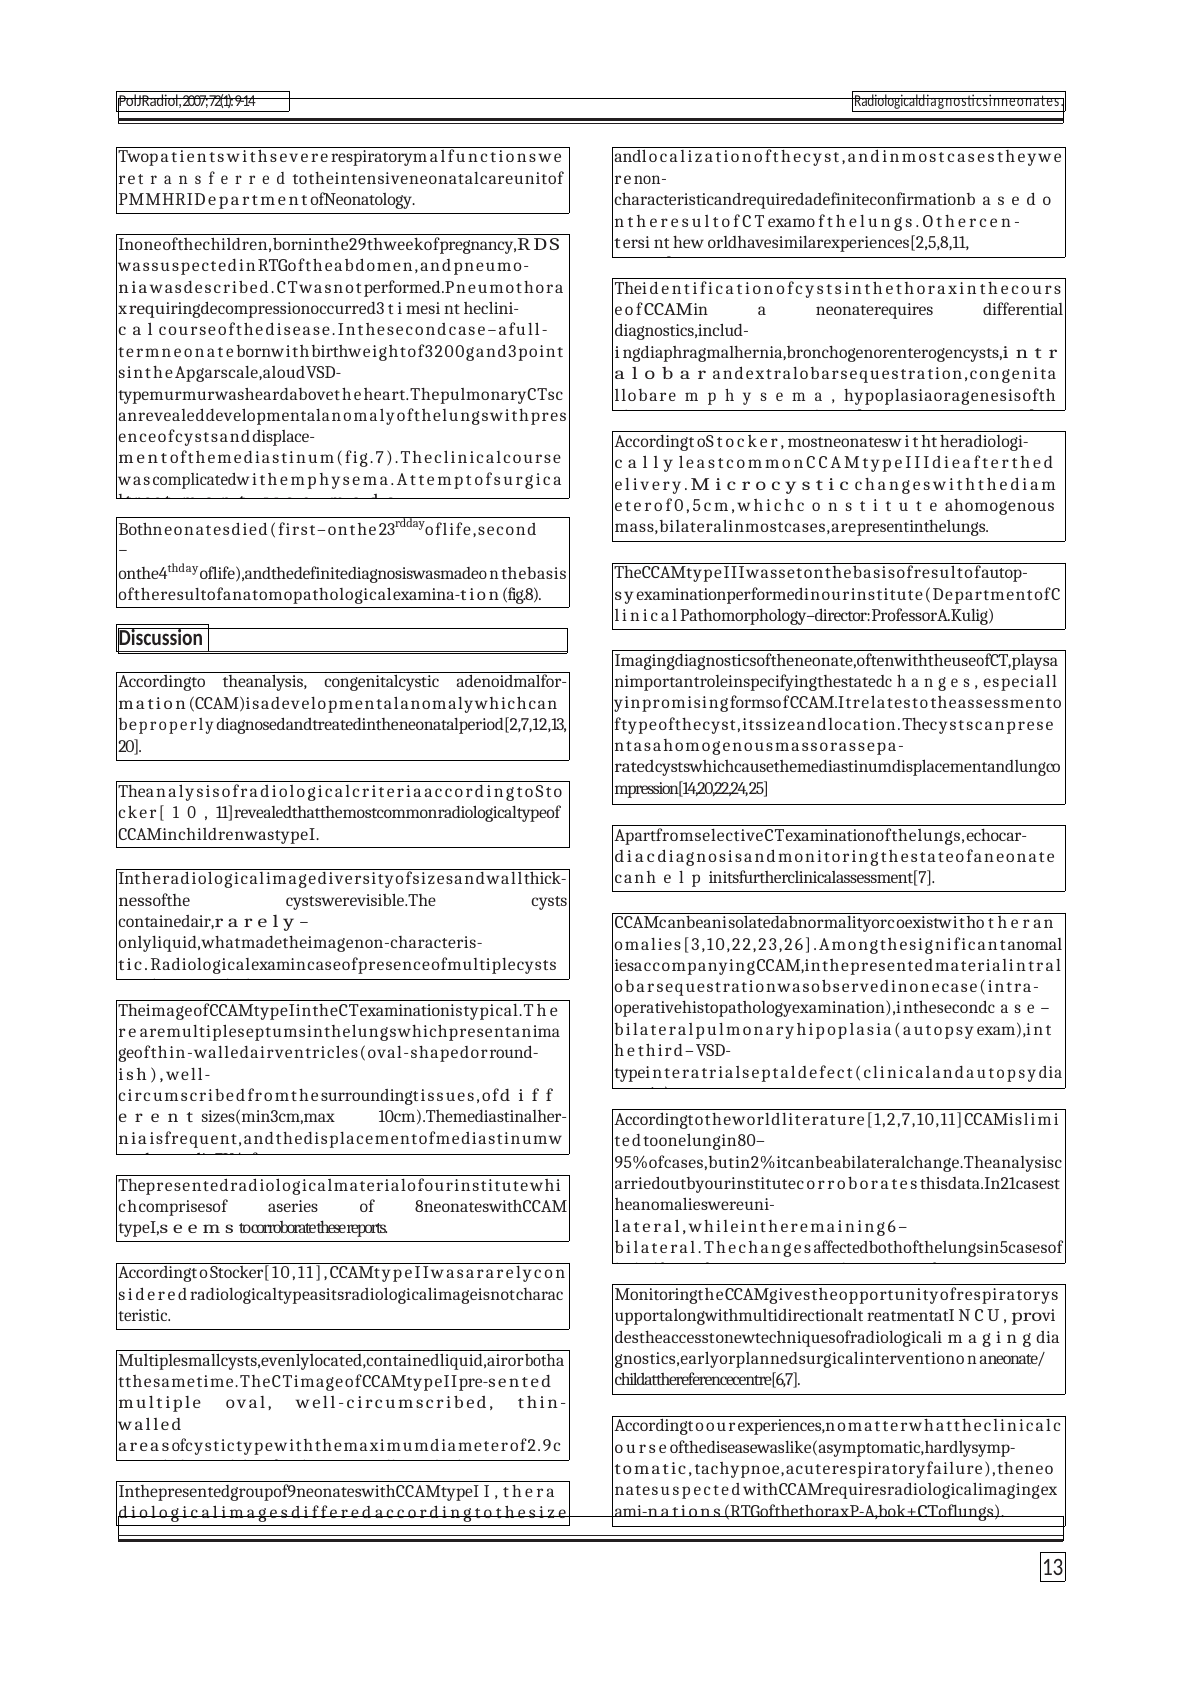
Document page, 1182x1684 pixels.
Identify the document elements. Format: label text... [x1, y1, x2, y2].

text TheidentificationofcystsinthethoraxinthecourseofCCAMin a neonaterequires differential diagnostics,includ-ingdiaphragmalhernia,bronchogenorenterogencysts,intralobarandextralobarsequestration,congenitallobaremphysema,hypoplasiaoragenesisofthelungs,pneumo-nia andRDS [1,3,4, 6,7,15, 21,22, 23,24]. [614, 279, 1063, 410]
text Bothneonatesdied(first–onthe23rddayoflife,second [118, 518, 569, 539]
text –onthe4thdayoflife),andthedefinitediagnosiswasmadeonthebasisoftheresultofanatomopathologicalexamina-tion(fig.8). [118, 539, 567, 605]
text Radiologicaldiagnosticsinneonates... [854, 99, 1063, 111]
text MonitoringtheCCAMgivestheopportunityofrespiratorysupportalongwithmultidirectionaltreatmentatINCU,providestheaccesstonewtechniquesofradiologicalimagingdiagnostics,earlyorplannedsurgicalinterventiononaneonate/childatthereferencecentre[6,7]. [614, 1285, 1063, 1390]
text Intheradiologicalimagediversityofsizesandwallthick-nessofthe cystswerevisible.The cysts containedair,rarely–onlyliquid,whatmadetheimagenon-characteris-tic.Radiologicalexamincaseofpresenceofmultiplecystsmightsuggestthediagnosis. [118, 870, 567, 979]
text andlocalizationofthecyst,andinmostcasestheywerenon-characteristicandrequiredadefiniteconfirmationbasedontheresultofCTexamofthelungs.Othercen-tersintheworldhavesimilarexperiences[2,5,8,11, [614, 148, 1063, 253]
text Inthepresentedgroupof9neonateswithCCAMtypeII,theradiologicalimagesdifferedaccordingtothesize [118, 1482, 567, 1516]
text PolJRadiol,2007;72(1):9-14 [119, 99, 289, 111]
text Radiologicaldiagnosticsinneonates... [854, 92, 1065, 111]
text Accordingtoourexperiences,nomatterwhattheclinicalcourseofthediseasewaslike(asymptomatic,hardlysymp-tomatic,tachypnoe,acuterespiratoryfailure),theneonatesuspectedwithCCAMrequiresradiologicalimagingexami-nations(RTGofthethoraxP-A,bok+CToflungs). [614, 1417, 1063, 1516]
text Accordingtotheworldliterature[1,2,7,10,11]CCAMislimitedtoonelungin80–95%ofcases,butin2%itcanbeabilateralchange.Theanalysiscarriedoutbyourinstitutecorroboratesthisdata.In21casestheanomalieswereuni-lateral,whileintheremaining6–bilateral.Thechangesaffectedbothofthelungsin5casesoflethalformofCCAMtypeIII,andinonecaseofpromisingCCAMtypeII. [614, 1110, 1063, 1263]
text AccordingtoStocker,mostneonateswiththeradiologi-callyleastcommonCCAMtypeIIIdieafterthedelivery.Microcysticchangeswiththediameterof0,5cm,whichconstituteahomogenousmass,bilateralinmostcases,arepresentinthelungs. [614, 432, 1063, 537]
text TwopatientswithsevererespiratorymalfunctionsweretransferredtotheintensiveneonatalcareunitofPMMHRIDepartmentofNeonatology. [118, 148, 567, 210]
text TheCCAMtypeIIIwassetonthebasisofresultofautop-syexaminationperformedinourinstitute(DepartmentofClinicalPathomorphology–director:ProfessorA.Kulig) [614, 564, 1063, 626]
text Discussion [119, 629, 208, 651]
text ApartfromselectiveCTexaminationofthelungs,echocar-diacdiagnosisandmonitoringthestateofaneonatecanhelpinitsfurtherclinicalassessment[7]. [614, 826, 1063, 888]
text AccordingtoStocker[10,11],CCAMtypeIIwasararelyconsideredradiologicaltypeasitsradiologicalimageisnotcharacteristic. [118, 1264, 567, 1326]
text Inthepresentedgroupof9neonateswithCCAMtypeII,theradiologicalimagesdifferedaccordingtothesize [119, 1517, 567, 1523]
text Multiplesmallcysts,evenlylocated,containedliquid,airorbothatthesametime.TheCTimageofCCAMtypeIIpre-sented multiple oval, well-circumscribed, thin-walled areasofcystictypewiththemaximumdiameterof2.9cmwiththepossibilityofmediastinumandheartdisplacement. [118, 1351, 567, 1460]
text CCAMcanbeanisolatedabnormalityorcoexistwithotheranomalies[3,10,22,23,26].AmongthesignificantanomaliesaccompanyingCCAM,inthepresentedmaterialintralobarsequestrationwasobservedinonecase(intra-operativehistopathologyexamination),inthesecondcase–bilateralpulmonaryhipoplasia(autopsyexam),inthethird–VSD-typeinteratrialseptaldefect(clinicalandautopsydiagnosis). [614, 914, 1063, 1088]
text TheimageofCCAMtypeIintheCTexaminationistypical.Therearemultipleseptumsinthelungswhichpresentanimageofthin-walledairventricles(oval-shapedorround-ish),well-circumscribedfromthesurroundingtissues,ofdifferentsizes(min3cm,max 10cm).Themediastinalher-niaisfrequent,andthedisplacementofmediastinumwasobservedin79%ofcases. [118, 1001, 567, 1154]
text Imagingdiagnosticsoftheneonate,oftenwiththeuseofCT,playsanimportantroleinspecifyingthestatedchanges,especiallyinpromisingformsofCCAM.Itrelatestotheassessmentoftypeofthecyst,itssizeandlocation.Thecystscanpresentasahomogenousmassorassepa-ratedcystswhichcausethemediastinumdisplacementandlungcompression[14,20,22,24,25] [614, 651, 1063, 799]
text Inoneofthechildren,borninthe29thweekofpregnancy,RDSwassuspectedinRTGoftheabdomen,andpneumo-niawasdescribed.CTwasnotperformed.Pneumothoraxrequiringdecompressionoccurred3timesintheclini-calcourseofthedisease.Inthesecondcase–afull-termneonatebornwithbirthweightof3200gand3pointsintheApgarscale,aloudVSD-typemurmurwasheardabovetheheart.ThepulmonaryCTscanrevealeddevelopmentalanomalyofthelungswithpresenceofcystsanddisplace-mentofthemediastinum(fig.7).Theclinicalcoursewascomplicatedwithemphysema.Attemptofsurgicaltreat-ment was made. [118, 235, 567, 497]
text PolJRadiol,2007;72(1):9-14 [118, 92, 289, 98]
text Thepresentedradiologicalmaterialofourinstitutewhichcomprisesof aseries of 8neonateswithCCAM typeI,seemstocorroboratethesereports. [118, 1176, 567, 1238]
text Accordingto theanalysis, congenitalcystic adenoidmalfor-mation(CCAM)isadevelopmentalanomalywhichcanbeproperlydiagnosedandtreatedintheneonatalperiod[2,7,12,13,20]. [118, 673, 567, 756]
text 13 [1042, 1553, 1065, 1581]
text TheanalysisofradiologicalcriteriaaccordingtoStocker[10,11]revealedthatthemostcommonradiologicaltypeofCCAMinchildrenwastypeI. [118, 782, 567, 844]
